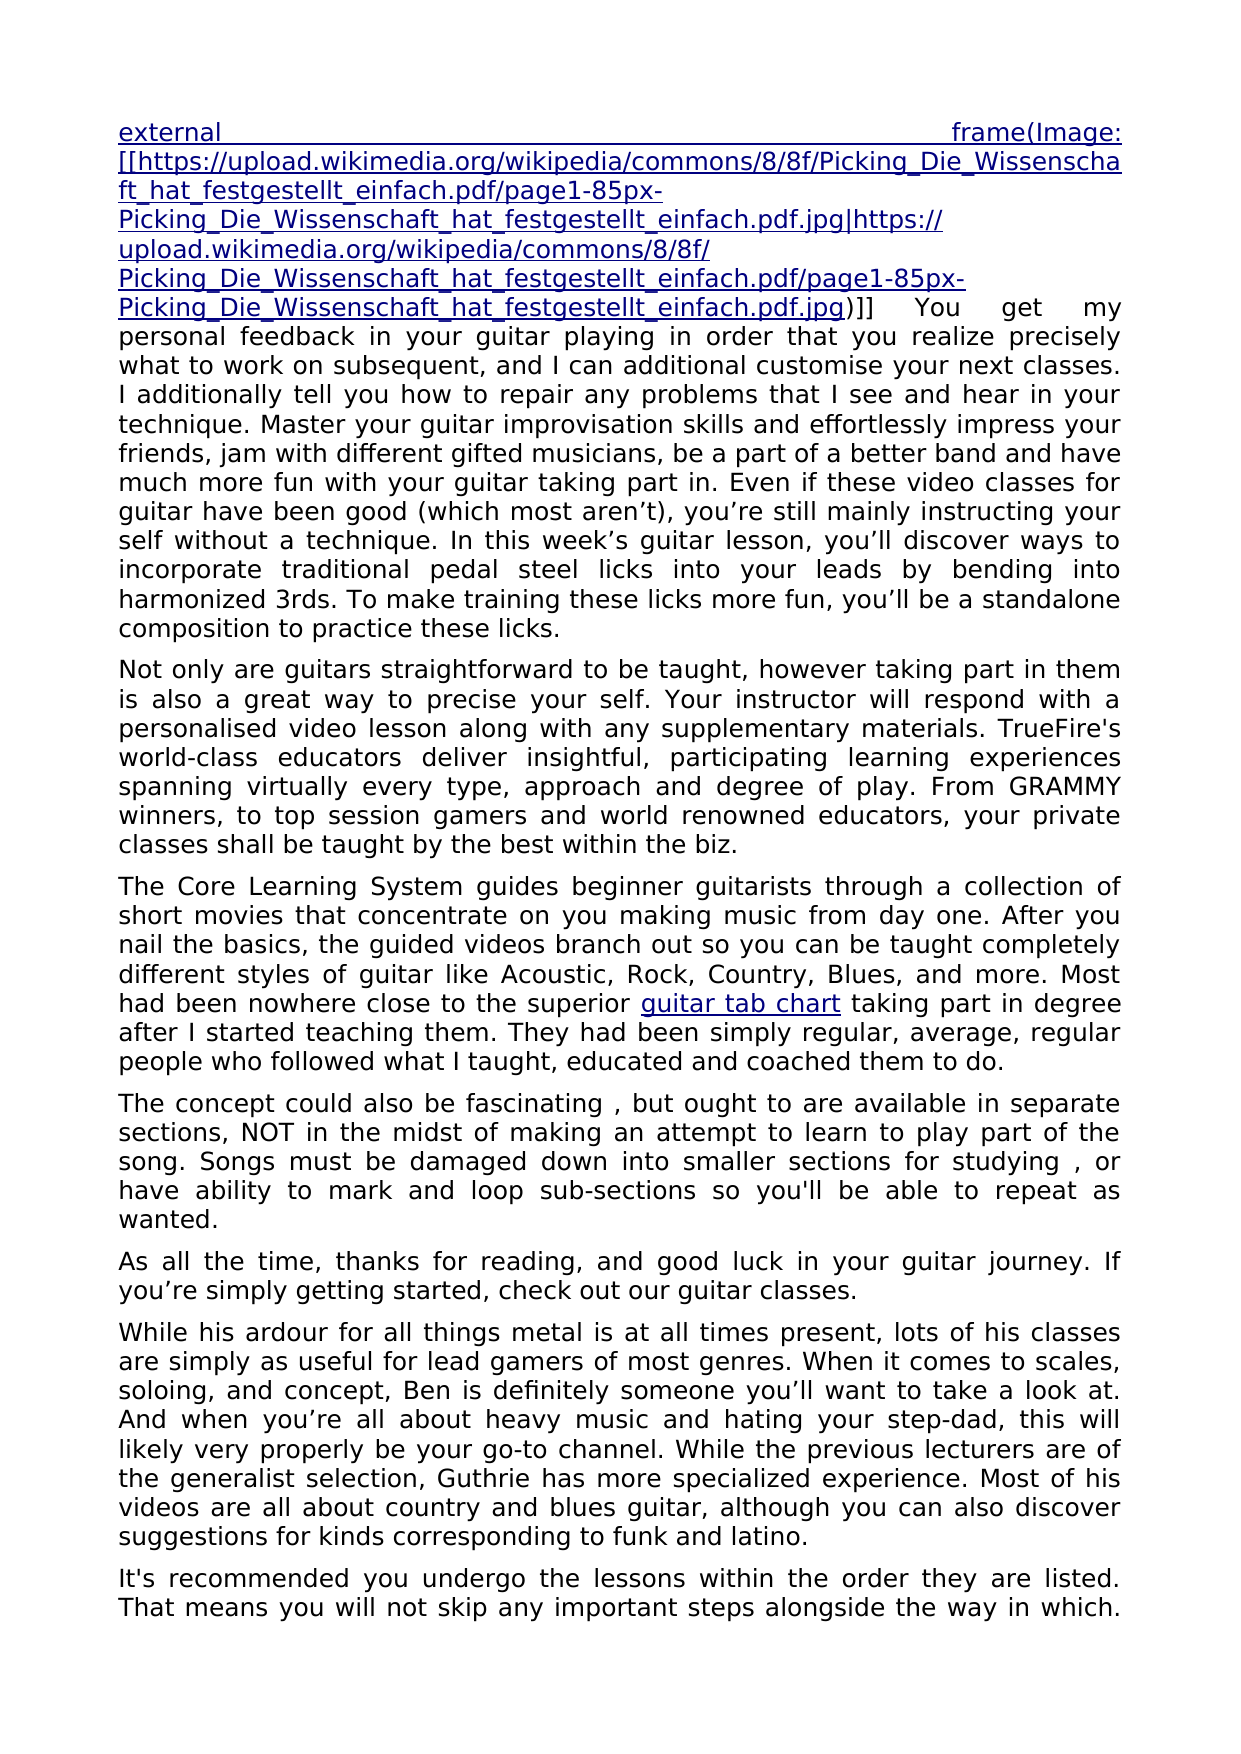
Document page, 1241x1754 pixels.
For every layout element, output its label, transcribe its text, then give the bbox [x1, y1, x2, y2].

text The concept could also be fascinating , but ought to are available in separate sections, NOT in the midst of making an attempt to learn to play part of the song. Songs must be damaged down into smaller sections for studying , or have ability to mark and loop sub-sections so you'll be able to repeat as wanted. [118, 1089, 1122, 1235]
text external frame(Image: [118, 118, 1122, 143]
text As all the time, thanks for reading, and good luck in your guitar journey. If you’re simply getting started, check out our guitar classes. [118, 1247, 1122, 1306]
text It's recommended you undergo the lessons within the order they are listed. That means you will not skip any important steps alongside the way in which. [118, 1564, 1122, 1622]
text [[https://upload.wikimedia.org/wikipedia/commons/8/8f/Picking_Die_Wissenscha [118, 145, 1122, 172]
text While his ardour for all things metal is at all times present, lots of his classes are simply as useful for lead gamers of most genres. When it comes to scales, soloing, and concept, Ben is definitely someone you’ll want to take a look at. And when you’re all about heavy music and hating your step-dad, this will likely very properly be your go-to channel. While the previous lecturers are of the generalist selection, Guthrie has more specialized experience. Most of his videos are all about country and blues guitar, although you can also discover suggestions for kinds corresponding to funk and latino. [118, 1318, 1122, 1551]
text Not only are guitars straightforward to be taught, however taking part in them is also a great way to precise your self. Your instructor will respond with a personalised video lesson along with any supplementary materials. TrueFire's world-class educators deliver insightful, participating learning experiences spanning virtually every type, approach and degree of play. From GRAMMY winners, to top session gamers and world renowned educators, your private classes shall be taught by the best within the biz. [118, 656, 1122, 860]
text ft_hat_festgestellt_einfach.pdf/page1-85px-Picking_Die_Wissenschaft_hat_festgestellt_einfach.pdf.jpg|https://upload.wikimedia.org/wikipedia/commons/8/8f/Picking_Die_Wissenschaft_hat_festgestellt_einfach.pdf/page1-85px-Picking_Die_Wissenschaft_hat_festgestellt_einfach.pdf.jpg)]] You get my personal feedback in your guitar playing in order that you realize precisely what to work on subsequent, and I can additional customise your next classes. I additionally tell you how to repair any problems that I see and hear in your technique. Master your guitar improvisation skills and effortlessly impress your friends, jam with different gifted musicians, be a part of a better band and have much more fun with your guitar taking part in. Even if these video classes for guitar have been good (which most aren’t), you’re still mainly instructing your self without a technique. In this week’s guitar lesson, you’ll discover ways to incorporate traditional pedal steel licks into your leads by bending into harmonized 3rds. To make training these licks more fun, you’ll be a standalone composition to practice these licks. [118, 174, 1122, 643]
text The Core Learning System guides beginner guitarists through a collection of short movies that concentrate on you making music from day one. After you nail the basics, the guided videos branch out so you can be taught completely different styles of guitar like Acoustic, Rock, Country, Blues, and more. Most had been nowhere close to the superior guitar tab chart taking part in degree after I started teaching them. They had been simply regular, average, regular people who followed what I taught, educated and coached them to do. [118, 872, 1122, 1076]
